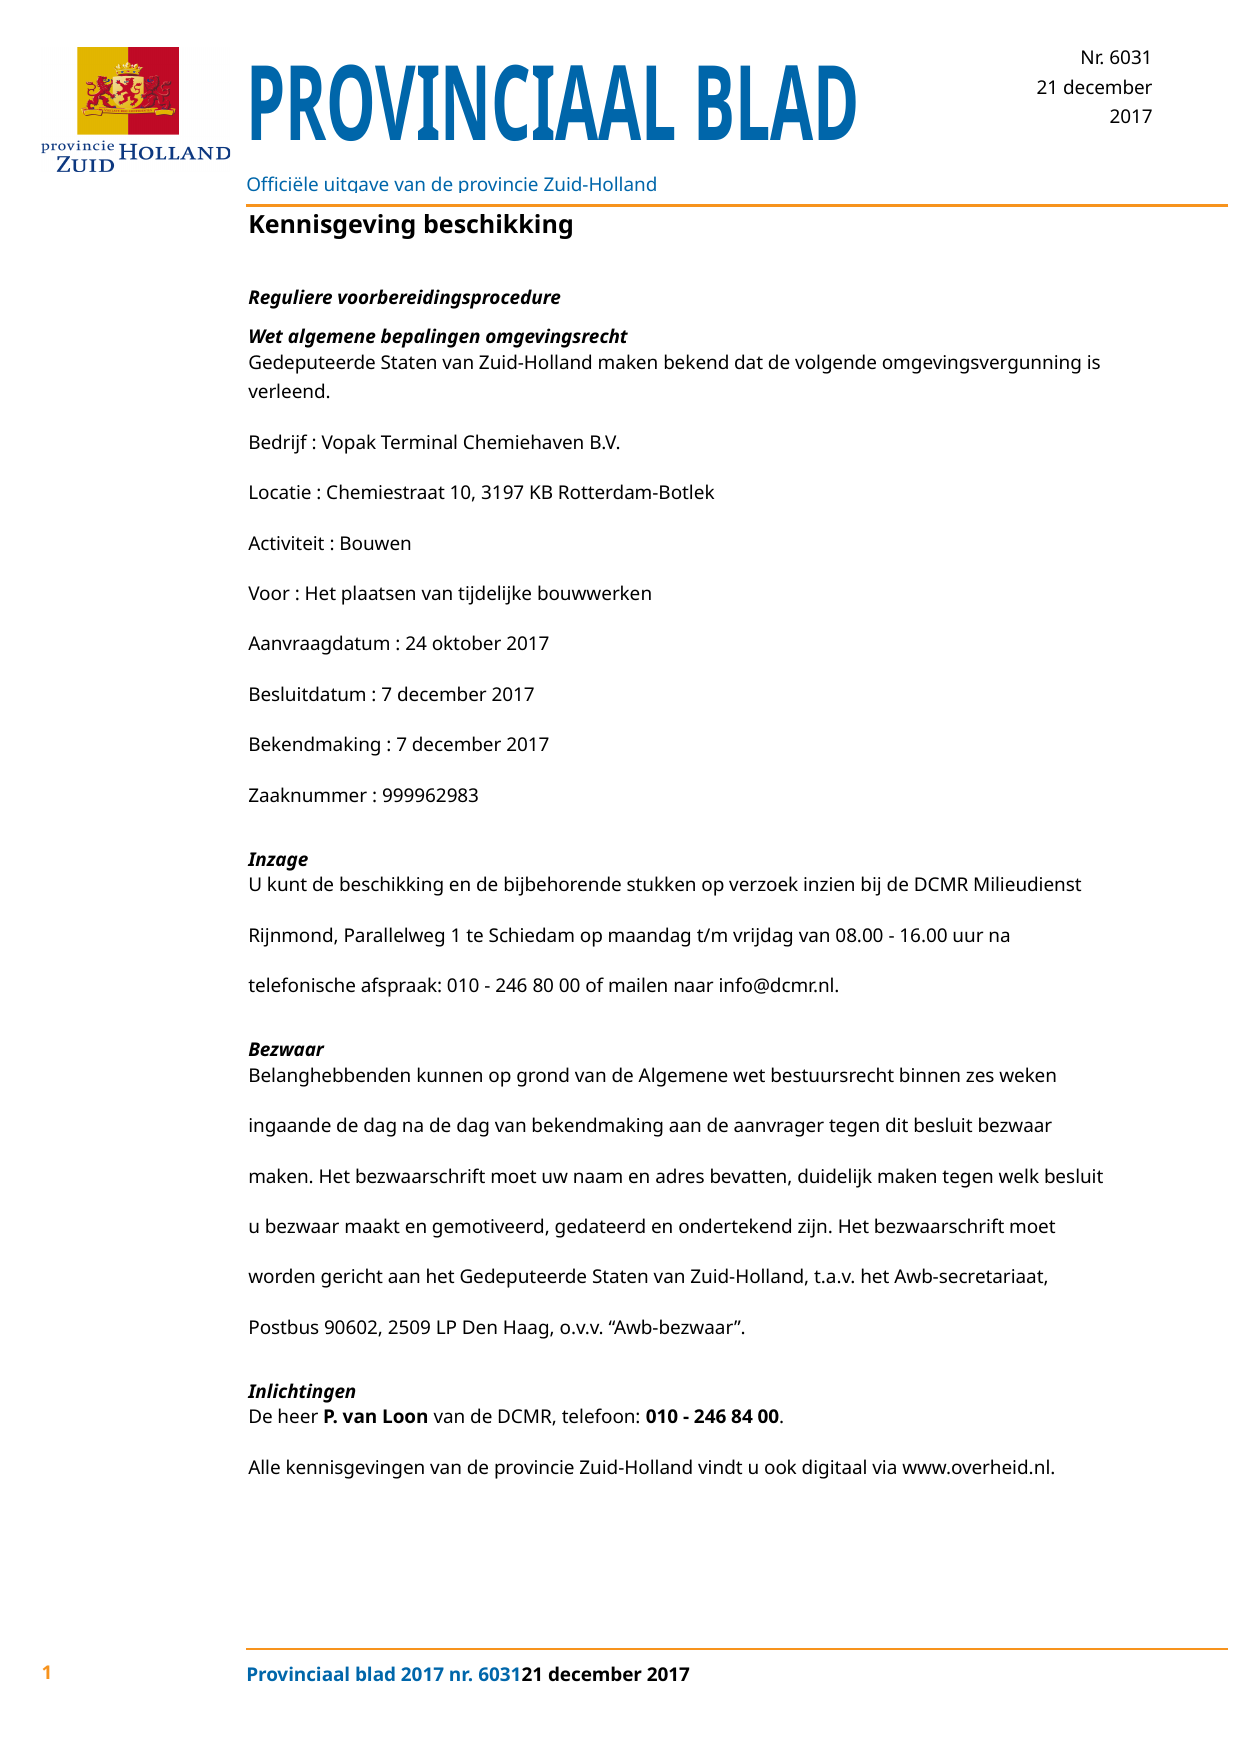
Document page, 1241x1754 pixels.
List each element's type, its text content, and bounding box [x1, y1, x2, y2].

text Wet algemene bepalingen omgevingsrecht [248, 323, 1152, 349]
text worden gericht aan het Gedeputeerde Staten van Zuid-Holland, t.a.v. het Awb-secretariaat, [248, 1264, 1152, 1289]
text Inlichtingen [248, 1378, 1152, 1404]
text Bezwaar [248, 1036, 1152, 1062]
text Inzage [248, 846, 1152, 871]
text telefonische afspraak: 010 - 246 80 00 of mailen naar info@dcmr.nl. [248, 972, 1152, 998]
text Voor : Het plaatsen van tijdelijke bouwwerken [248, 580, 1152, 606]
text Bedrijf : Vopak Terminal Chemiehaven B.V. [248, 429, 1152, 454]
text maken. Het bezwaarschrift moet uw naam en adres bevatten, duidelijk maken tegen welk besluit [248, 1163, 1152, 1188]
text u bezwaar maakt en gemotiveerd, gedateerd en ondertekend zijn. Het bezwaarschrift moet [248, 1213, 1152, 1239]
text De heer P. van Loon van de DCMR, telefoon: 010 - 246 84 00. [248, 1404, 1152, 1429]
text Locatie : Chemiestraat 10, 3197 KB Rotterdam-Botlek [248, 479, 1152, 505]
text ingaande de dag na de dag van bekendmaking aan de aanvrager tegen dit besluit bezwaar [248, 1112, 1152, 1138]
text Belanghebbenden kunnen op grond van de Algemene wet bestuursrecht binnen zes weken [248, 1062, 1152, 1088]
text Rijnmond, Parallelweg 1 te Schiedam op maandag t/m vrijdag van 08.00 - 16.00 uur na [248, 922, 1152, 948]
text Postbus 90602, 2509 LP Den Haag, o.v.v. “Awb-bezwaar”. [248, 1314, 1152, 1340]
text Aanvraagdatum : 24 oktober 2017 [248, 631, 1152, 656]
text Zaaknummer : 999962983 [248, 782, 1152, 807]
text Kennisgeving beschikking [248, 207, 1152, 241]
text Activiteit : Bouwen [248, 530, 1152, 555]
text Bekendmaking : 7 december 2017 [248, 731, 1152, 757]
text U kunt de beschikking en de bijbehorende stukken op verzoek inzien bij de DCMR Milieudienst [248, 871, 1152, 897]
text Gedeputeerde Staten van Zuid-Holland maken bekend dat de volgende omgevingsvergunning is verleend. [248, 349, 1152, 404]
text Reguliere voorbereidingsprocedure [248, 284, 1152, 309]
text Alle kennisgevingen van de provincie Zuid-Holland vindt u ook digitaal via www.overheid.nl. [248, 1454, 1152, 1480]
picture [41, 47, 231, 172]
text Besluitdatum : 7 december 2017 [248, 681, 1152, 707]
